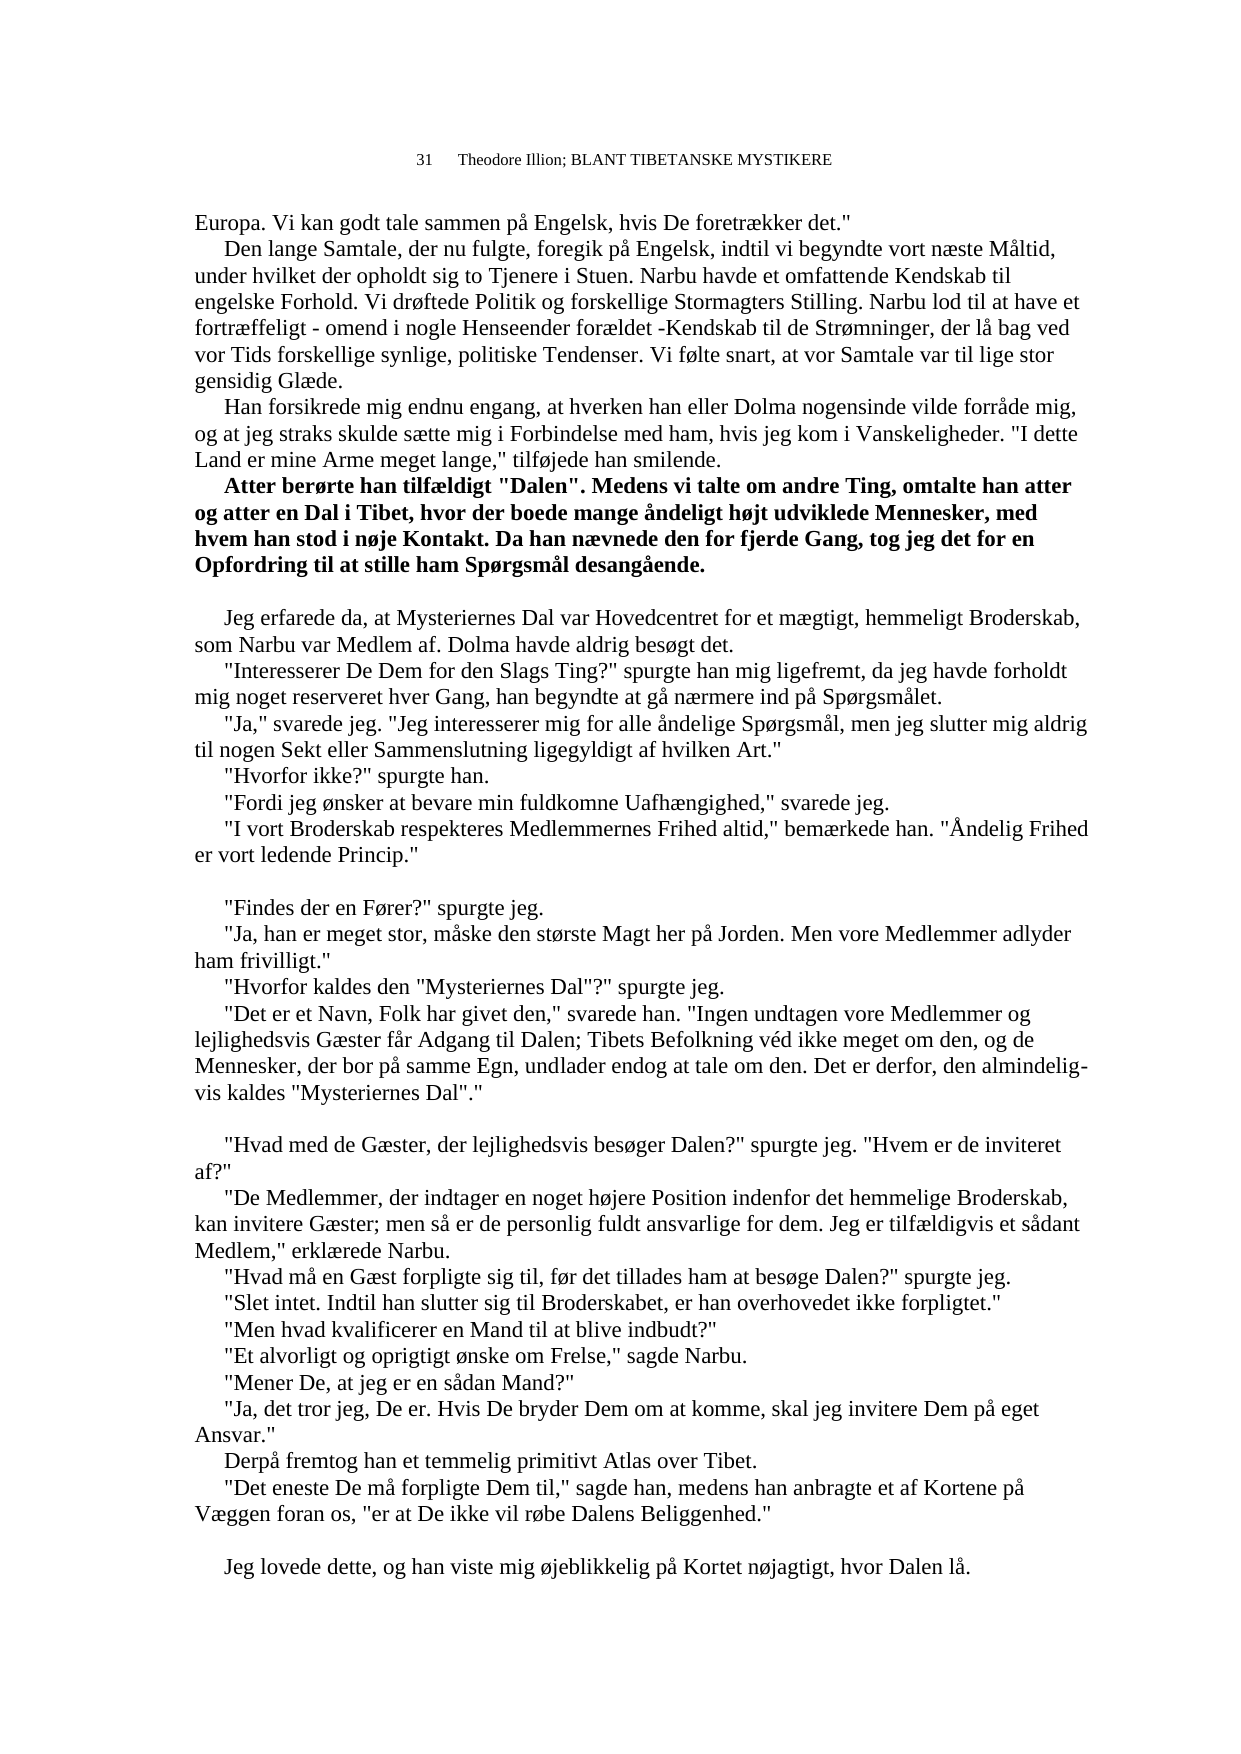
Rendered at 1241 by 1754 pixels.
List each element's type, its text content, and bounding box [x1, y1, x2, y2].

text "Men hvad kvalificerer en Mand til at blive indbudt?" [194, 1316, 1090, 1342]
text "Hvad med de Gæster, der lejlighedsvis besøger Dalen?" spurgte jeg. "Hvem er de inviteret af?" [194, 1131, 1090, 1184]
text "Slet intet. Indtil han slutter sig til Broderskabet, er han overhovedet ikke forpligtet." [194, 1289, 1090, 1316]
text "Hvorfor kaldes den "Mysteriernes Dal"?" spurgte jeg. [194, 973, 1090, 999]
text Han forsikrede mig endnu engang, at hverken han eller Dolma nogensinde vilde forråde mig, og at jeg straks skulde sætte mig i Forbindelse med ham, hvis jeg kom i Vanskeligheder. "I dette Land er mine Arme meget lan­ge," tilføjede han smilende. [194, 393, 1090, 472]
text Jeg erfarede da, at Mysteriernes Dal var Hovedcentret for et mægtigt, hemmeligt Broderskab, som Narbu var Medlem af. Dolma havde aldrig besøgt det. [194, 604, 1090, 657]
text "Hvad må en Gæst forpligte sig til, før det tillades ham at besøge Dalen?" spurgte jeg. [194, 1263, 1090, 1289]
text Jeg lovede dette, og han viste mig øjeblikkelig på Kor­tet nøjagtigt, hvor Dalen lå. [194, 1553, 1090, 1579]
text Derpå fremtog han et temmelig primitivt Atlas over Tibet. [194, 1448, 1090, 1474]
text "Det eneste De må forpligte Dem til," sagde han, me­dens han anbragte et af Kortene på Væggen foran os, "er at De ikke vil røbe Dalens Beliggenhed." [194, 1474, 1090, 1527]
text "Fordi jeg ønsker at bevare min fuldkomne Uafhængig­hed," svarede jeg. [194, 789, 1090, 815]
text Europa. Vi kan godt tale sammen på Engelsk, hvis De foretrækker det." [194, 209, 1090, 235]
text "Findes der en Fører?" spurgte jeg. [194, 894, 1090, 921]
text "Et alvorligt og oprigtigt ønske om Frelse," sagde Narbu. [194, 1342, 1090, 1368]
text "Hvorfor ikke?" spurgte han. [194, 762, 1090, 789]
text "Ja, det tror jeg, De er. Hvis De bryder Dem om at komme, skal jeg invitere Dem på eget Ansvar." [194, 1395, 1090, 1448]
text Den lange Samtale, der nu fulgte, foregik på Engelsk, indtil vi begyndte vort næste Måltid, under hvilket der opholdt sig to Tjenere i Stuen. Narbu havde et omfatten­de Kendskab til engelske Forhold. Vi drøftede Politik og forskellige Stormagters Stilling. Narbu lod til at have et fortræffeligt - omend i nogle Henseender forældet -Kendskab til de Strømninger, der lå bag ved vor Tids forskellige synlige, politiske Tendenser. Vi følte snart, at vor Samtale var til lige stor gensidig Glæde. [194, 235, 1090, 393]
text "Ja, han er meget stor, måske den største Magt her på Jorden. Men vore Medlemmer adlyder ham frivilligt." [194, 921, 1090, 973]
text "I vort Broderskab respekteres Medlemmernes Frihed altid," bemærkede han. "Åndelig Frihed er vort ledende Princip." [194, 815, 1090, 868]
text "Mener De, at jeg er en sådan Mand?" [194, 1368, 1090, 1395]
text "Det er et Navn, Folk har givet den," svarede han. "Ingen undtagen vore Medlemmer og lejlighedsvis Gæster får Adgang til Dalen; Tibets Befolkning véd ikke meget om den, og de Mennesker, der bor på samme Egn, und­lader endog at tale om den. Det er derfor, den almindelig­vis kaldes "Mysteriernes Dal"." [194, 999, 1090, 1105]
text "De Medlemmer, der indtager en noget højere Position indenfor det hemmelige Broderskab, kan invitere Gæster; men så er de personlig fuldt ansvarlige for dem. Jeg er tilfældigvis et sådant Medlem," erklærede Narbu. [194, 1184, 1090, 1263]
text "Interesserer De Dem for den Slags Ting?" spurgte han mig ligefremt, da jeg havde forholdt mig noget reserve­ret hver Gang, han begyndte at gå nærmere ind på Spørgsmålet. [194, 657, 1090, 710]
text "Ja," svarede jeg. "Jeg interesserer mig for alle ånde­lige Spørgsmål, men jeg slutter mig aldrig til nogen Sekt eller Sammenslutning ligegyldigt af hvilken Art." [194, 710, 1090, 762]
text Atter berørte han tilfældigt "Dalen". Medens vi talte om andre Ting, omtalte han atter og atter en Dal i Tibet, hvor der boede mange åndeligt højt udviklede Mennesker, med hvem han stod i nøje Kontakt. Da han nævnede den for fjerde Gang, tog jeg det for en Opfordring til at stille ham Spørgsmål desangående. [194, 472, 1090, 578]
